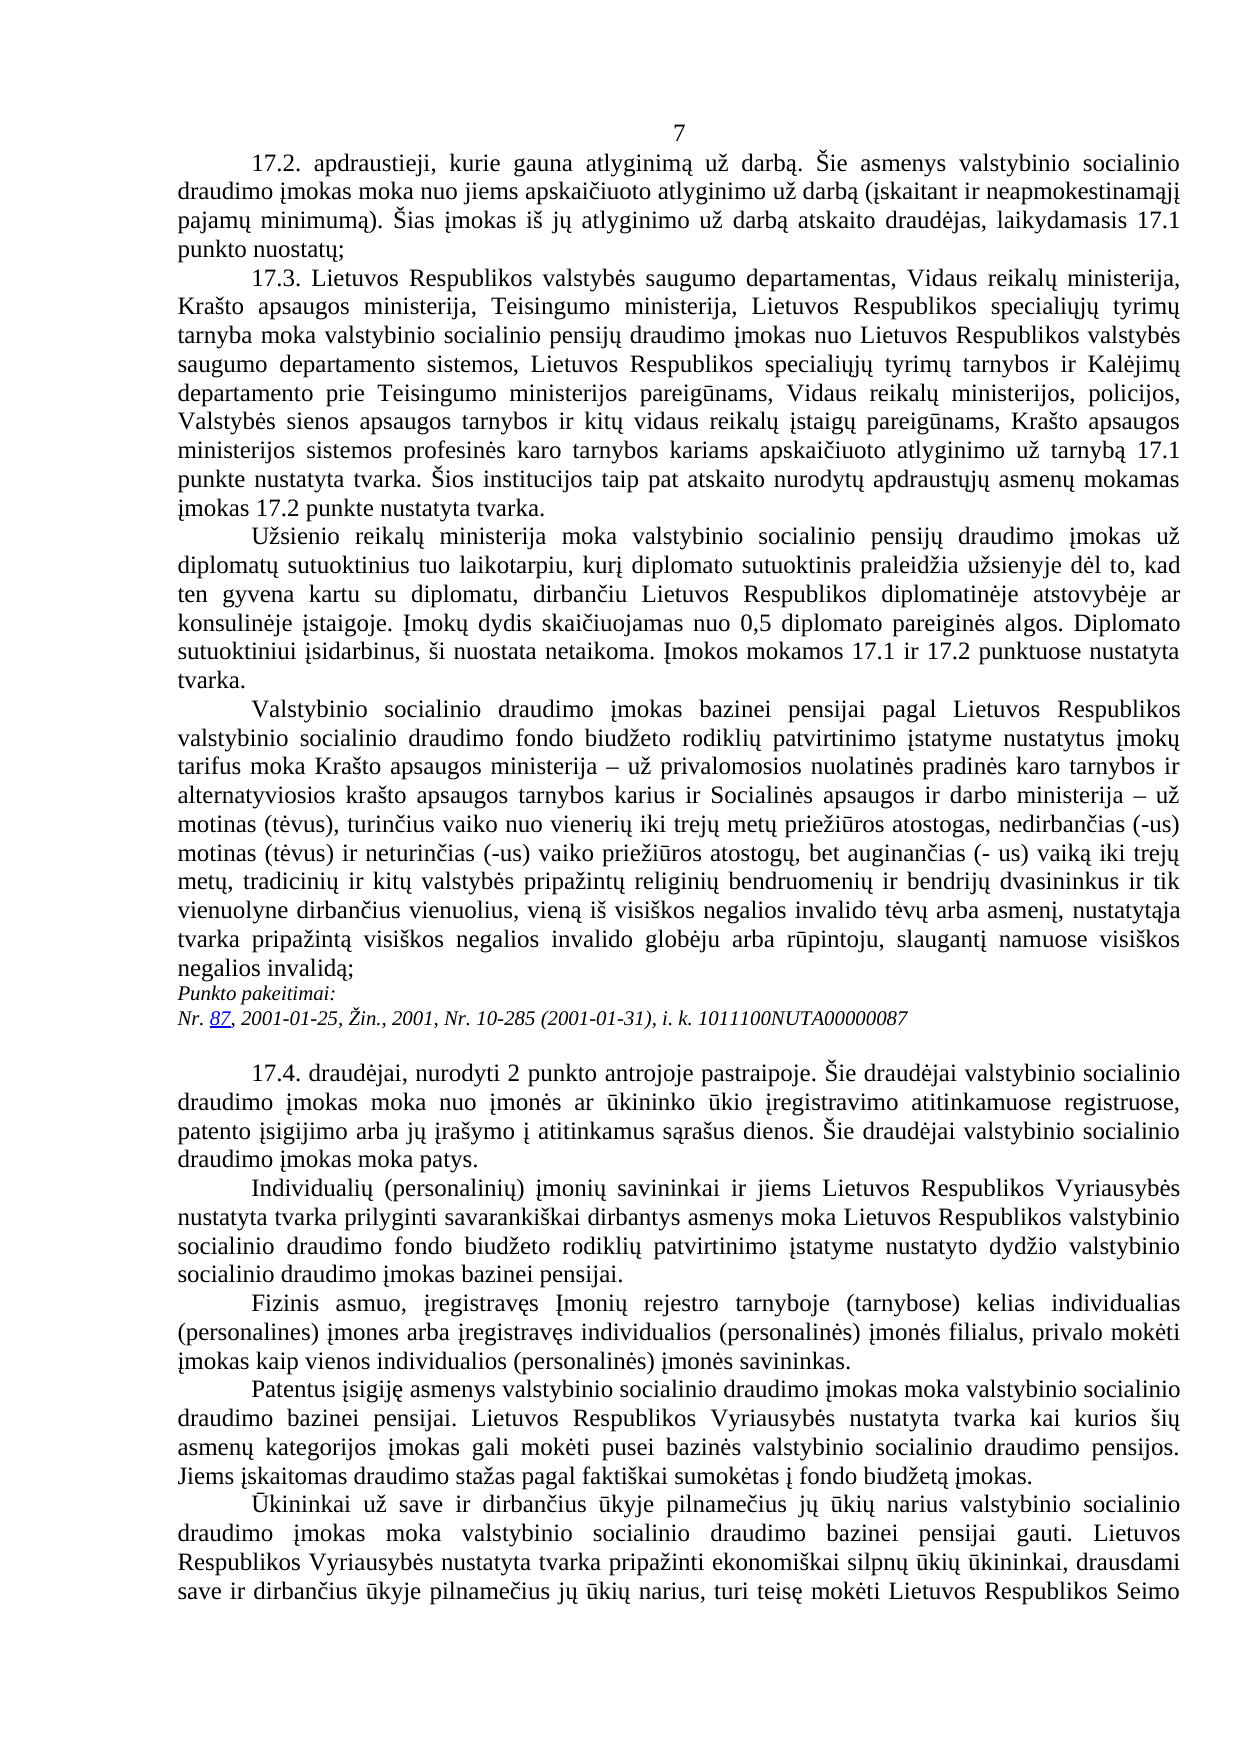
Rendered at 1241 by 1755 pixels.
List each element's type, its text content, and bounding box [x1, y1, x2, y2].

text Punkto pakeitimai: [177, 981, 1181, 1005]
text Užsienio reikalų ministerija moka valstybinio socialinio pensijų draudimo įmokas už diplomatų sutuoktinius tuo laikotarpiu, kurį diplomato sutuoktinis praleidžia užsienyje dėl to, kad ten gyvena kartu su diplomatu, dirbančiu Lietuvos Respublikos diplomatinėje atstovybėje ar konsulinėje įstaigoje. Įmokų dydis skaičiuojamas nuo 0,5 diplomato pareiginės algos. Diplomato sutuoktiniui įsidarbinus, ši nuostata netaikoma. Įmokos mokamos 17.1 ir 17.2 punktuose nustatyta tvarka. [177, 521, 1181, 694]
text 17.4. draudėjai, nurodyti 2 punkto antrojoje pastraipoje. Šie draudėjai valstybinio socialinio draudimo įmokas moka nuo įmonės ar ūkininko ūkio įregistravimo atitinkamuose registruose, patento įsigijimo arba jų įrašymo į atitinkamus sąrašus dienos. Šie draudėjai valstybinio socialinio draudimo įmokas moka patys. [177, 1058, 1181, 1173]
text Ūkininkai už save ir dirbančius ūkyje pilnamečius jų ūkių narius valstybinio socialinio draudimo įmokas moka valstybinio socialinio draudimo bazinei pensijai gauti. Lietuvos Respublikos Vyriausybės nustatyta tvarka pripažinti ekonomiškai silpnų ūkių ūkininkai, drausdami save ir dirbančius ūkyje pilnamečius jų ūkių narius, turi teisę mokėti Lietuvos Respublikos Seimo [177, 1489, 1181, 1604]
text Individualių (personalinių) įmonių savininkai ir jiems Lietuvos Respublikos Vyriausybės nustatyta tvarka prilyginti savarankiškai dirbantys asmenys moka Lietuvos Respublikos valstybinio socialinio draudimo fondo biudžeto rodiklių patvirtinimo įstatyme nustatyto dydžio valstybinio socialinio draudimo įmokas bazinei pensijai. [177, 1173, 1181, 1288]
text Fizinis asmuo, įregistravęs Įmonių rejestro tarnyboje (tarnybose) kelias individualias (personalines) įmones arba įregistravęs individualios (personalinės) įmonės filialus, privalo mokėti įmokas kaip vienos individualios (personalinės) įmonės savininkas. [177, 1288, 1181, 1374]
text 17.2. apdraustieji, kurie gauna atlyginimą už darbą. Šie asmenys valstybinio socialinio draudimo įmokas moka nuo jiems apskaičiuoto atlyginimo už darbą (įskaitant ir neapmokestinamąjį pajamų minimumą). Šias įmokas iš jų atlyginimo už darbą atskaito draudėjas, laikydamasis 17.1 punkto nuostatų; [177, 148, 1181, 263]
text Valstybinio socialinio draudimo įmokas bazinei pensijai pagal Lietuvos Respublikos valstybinio socialinio draudimo fondo biudžeto rodiklių patvirtinimo įstatyme nustatytus įmokų tarifus moka Krašto apsaugos ministerija – už privalomosios nuolatinės pradinės karo tarnybos ir alternatyviosios krašto apsaugos tarnybos karius ir Socialinės apsaugos ir darbo ministerija – už motinas (tėvus), turinčius vaiko nuo vienerių iki trejų metų priežiūros atostogas, nedirbančias (-us) motinas (tėvus) ir neturinčias (-us) vaiko priežiūros atostogų, bet auginančias (- us) vaiką iki trejų metų, tradicinių ir kitų valstybės pripažintų religinių bendruomenių ir bendrijų dvasininkus ir tik vienuolyne dirbančius vienuolius, vieną iš visiškos negalios invalido tėvų arba asmenį, nustatytąja tvarka pripažintą visiškos negalios invalido globėju arba rūpintoju, slaugantį namuose visiškos negalios invalidą; [177, 694, 1181, 981]
text Nr. 87, 2001-01-25, Žin., 2001, Nr. 10-285 (2001-01-31), i. k. 1011100NUTA00000087 [177, 1005, 1181, 1029]
text 17.3. Lietuvos Respublikos valstybės saugumo departamentas, Vidaus reikalų ministerija, Krašto apsaugos ministerija, Teisingumo ministerija, Lietuvos Respublikos specialiųjų tyrimų tarnyba moka valstybinio socialinio pensijų draudimo įmokas nuo Lietuvos Respublikos valstybės saugumo departamento sistemos, Lietuvos Respublikos specialiųjų tyrimų tarnybos ir Kalėjimų departamento prie Teisingumo ministerijos pareigūnams, Vidaus reikalų ministerijos, policijos, Valstybės sienos apsaugos tarnybos ir kitų vidaus reikalų įstaigų pareigūnams, Krašto apsaugos ministerijos sistemos profesinės karo tarnybos kariams apskaičiuoto atlyginimo už tarnybą 17.1 punkte nustatyta tvarka. Šios institucijos taip pat atskaito nurodytų apdraustųjų asmenų mokamas įmokas 17.2 punkte nustatyta tvarka. [177, 263, 1181, 521]
text Patentus įsigiję asmenys valstybinio socialinio draudimo įmokas moka valstybinio socialinio draudimo bazinei pensijai. Lietuvos Respublikos Vyriausybės nustatyta tvarka kai kurios šių asmenų kategorijos įmokas gali mokėti pusei bazinės valstybinio socialinio draudimo pensijos. Jiems įskaitomas draudimo stažas pagal faktiškai sumokėtas į fondo biudžetą įmokas. [177, 1374, 1181, 1489]
